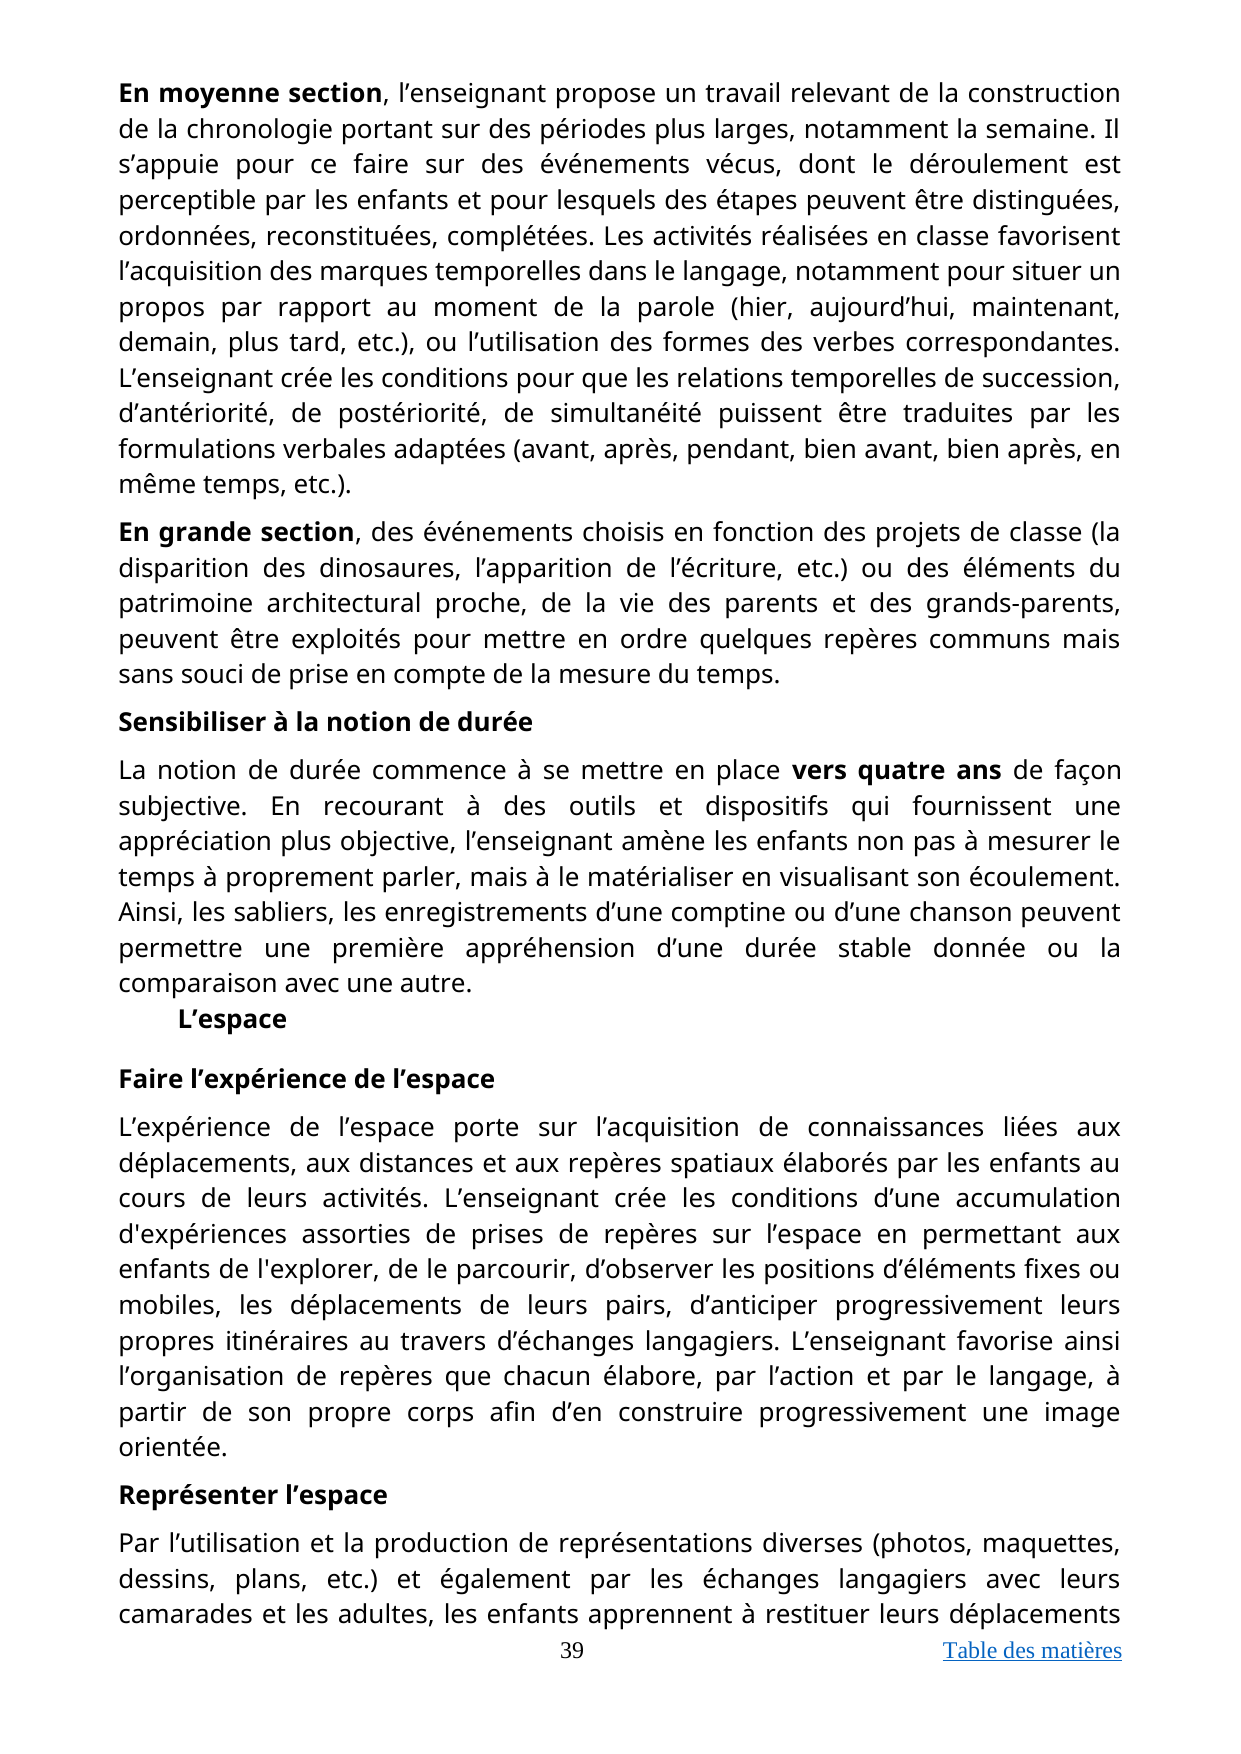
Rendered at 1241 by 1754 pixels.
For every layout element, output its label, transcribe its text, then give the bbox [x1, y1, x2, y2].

text Représenter l’espace [118, 1477, 1122, 1512]
text L’expérience de l’espace porte sur l’acquisition de connaissances liées aux déplacements, aux distances et aux repères spatiaux élaborés par les enfants au cours de leurs activités. L’enseignant crée les conditions d’une accumulation d'expériences assorties de prises de repères sur l’espace en permettant aux enfants de l'explorer, de le parcourir, d’observer les positions d’éléments fixes ou mobiles, les déplacements de leurs pairs, d’anticiper progressivement leurs propres itinéraires au travers d’échanges langagiers. L’enseignant favorise ainsi l’organisation de repères que chacun élabore, par l’action et par le langage, à partir de son propre corps afin d’en construire progressivement une image orientée. [118, 1109, 1122, 1464]
text En moyenne section, l’enseignant propose un travail relevant de la construction de la chronologie portant sur des périodes plus larges, notamment la semaine. Il s’appuie pour ce faire sur des événements vécus, dont le déroulement est perceptible par les enfants et pour lesquels des étapes peuvent être distinguées, ordonnées, reconstituées, complétées. Les activités réalisées en classe favorisent l’acquisition des marques temporelles dans le langage, notamment pour situer un propos par rapport au moment de la parole (hier, aujourd’hui, maintenant, demain, plus tard, etc.), ou l’utilisation des formes des verbes correspondantes. L’enseignant crée les conditions pour que les relations temporelles de succession, d’antériorité, de postériorité, de simultanéité puissent être traduites par les formulations verbales adaptées (avant, après, pendant, bien avant, bien après, en même temps, etc.). [118, 75, 1122, 501]
text Par l’utilisation et la production de représentations diverses (photos, maquettes, dessins, plans, etc.) et également par les échanges langagiers avec leurs camarades et les adultes, les enfants apprennent à restituer leurs déplacements [118, 1525, 1122, 1631]
text Sensibiliser à la notion de durée [118, 704, 1122, 739]
text L’espace [177, 1001, 1122, 1036]
text En grande section, des événements choisis en fonction des projets de classe (la disparition des dinosaures, l’apparition de l’écriture, etc.) ou des éléments du patrimoine architectural proche, de la vie des parents et des grands-parents, peuvent être exploités pour mettre en ordre quelques repères communs mais sans souci de prise en compte de la mesure du temps. [118, 514, 1122, 691]
text La notion de durée commence à se mettre en place vers quatre ans de façon subjective. En recourant à des outils et dispositifs qui fournissent une appréciation plus objective, l’enseignant amène les enfants non pas à mesurer le temps à proprement parler, mais à le matérialiser en visualisant son écoulement. Ainsi, les sabliers, les enregistrements d’une comptine ou d’une chanson peuvent permettre une première appréhension d’une durée stable donnée ou la comparaison avec une autre. [118, 752, 1122, 1001]
text Faire l’expérience de l’espace [118, 1061, 1122, 1097]
